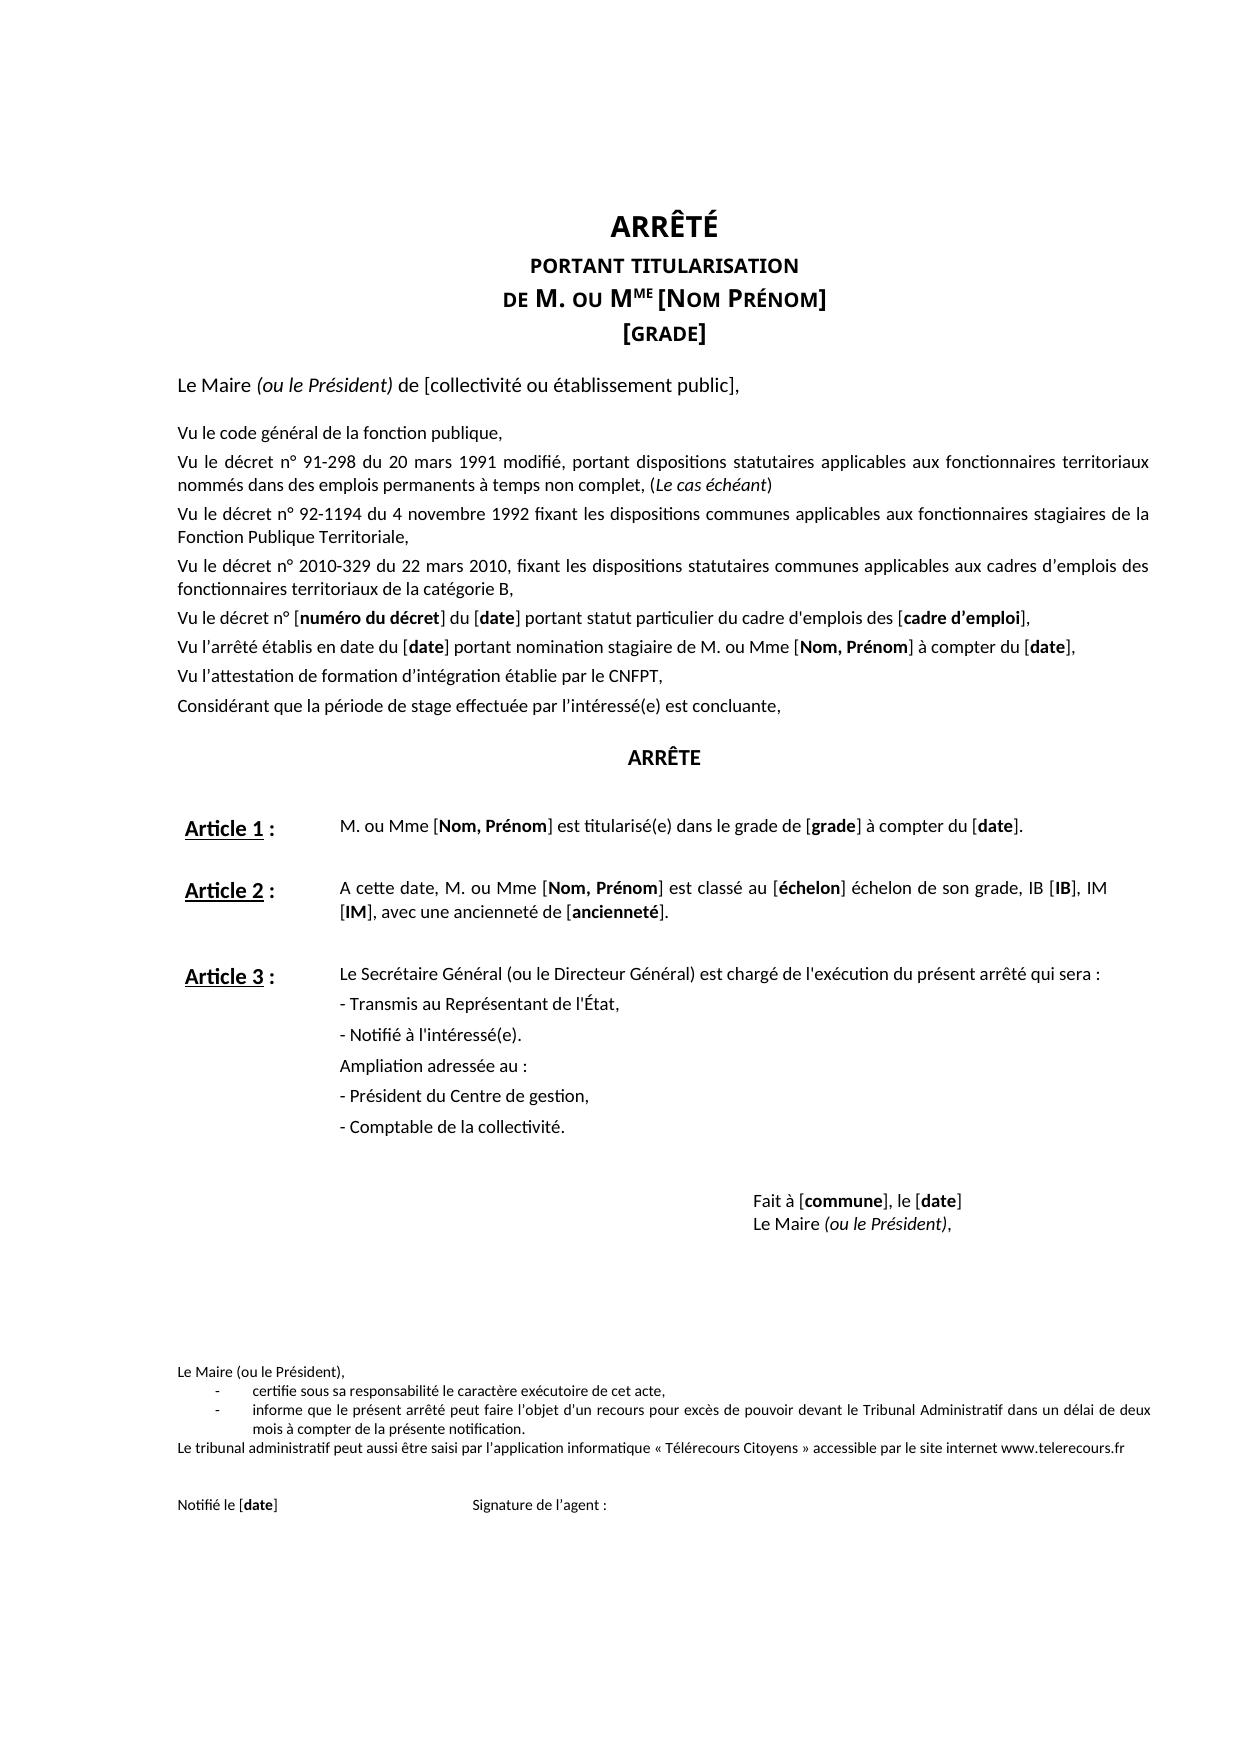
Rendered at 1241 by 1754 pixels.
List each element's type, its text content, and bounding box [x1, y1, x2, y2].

text Fait à [commune], le [date] [753, 1189, 1152, 1212]
text Vu le décret n° [numéro du décret] du [date] portant statut particulier du cadre d'emplois des [cadre d’emploi], [177, 606, 1152, 629]
text Vu le code général de la fonction publique, [177, 421, 1152, 444]
text portant titularisation [177, 246, 1152, 281]
text Le Maire (ou le Président), [177, 1362, 1152, 1381]
table_cell Le Secrétaire Général (ou le Directeur Général) est chargé de l'exécution du présent arrêté qui sera : - Transmis au Représentant de l'État, - Notifié à l'intéressé(e). Ampliation adressée au : - Président du Centre de gestion, - Comptable de la collectivité. [332, 962, 1122, 1177]
text [grade] [177, 314, 1152, 349]
text ARRÊTE [177, 743, 1152, 771]
text Vu l’arrêté établis en date du [date] portant nomination stagiaire de M. ou Mme [Nom, Prénom] à compter du [date], [177, 636, 1152, 658]
text Le Maire (ou le Président) de [collectivité ou établissement public], [177, 373, 1152, 398]
table_header M. ou Mme [Nom, Prénom] est titularisé(e) dans le grade de [grade] à compter du [date]. [332, 815, 1122, 876]
list certifie sous sa responsabilité le caractère exécutoire de cet acte, [215, 1381, 1152, 1400]
text Le tribunal administratif peut aussi être saisi par l’application informatique « Télérecours Citoyens » accessible par le site internet www.telerecours.fr [177, 1438, 1152, 1457]
text Vu l’attestation de formation d’intégration établie par le CNFPT, [177, 665, 1152, 688]
text Vu le décret n° 91-298 du 20 mars 1991 modifié, portant dispositions statutaires applicables aux fonctionnaires territoriaux nommés dans des emplois permanents à temps non complet, (Le cas échéant) [177, 450, 1152, 496]
text Le Maire (ou le Président), [753, 1212, 1152, 1234]
table_cell Article 2 : [177, 876, 332, 962]
text Considérant que la période de stage effectuée par l’intéressé(e) est concluante, [177, 694, 1152, 717]
list informe que le présent arrêté peut faire l’objet d’un recours pour excès de pouvoir devant le Tribunal Administratif dans un délai de deux mois à compter de la présente notification. [215, 1400, 1152, 1438]
table_cell Article 3 : [177, 962, 332, 1177]
text de M. ou Mme [Nom Prénom] [177, 281, 1152, 314]
text Vu le décret n° 2010-329 du 22 mars 2010, fixant les dispositions statutaires communes applicables aux cadres d’emplois des fonctionnaires territoriaux de la catégorie B, [177, 554, 1152, 600]
table_cell A cette date, M. ou Mme [Nom, Prénom] est classé au [échelon] échelon de son grade, IB [IB], IM [IM], avec une ancienneté de [ancienneté]. [332, 876, 1122, 962]
text Vu le décret n° 92-1194 du 4 novembre 1992 fixant les dispositions communes applicables aux fonctionnaires stagiaires de la Fonction Publique Territoriale, [177, 502, 1152, 548]
text Notifié le [date] Signature de l’agent : [177, 1495, 1152, 1514]
table_header Article 1 : [177, 815, 332, 876]
text ARRÊTÉ [177, 207, 1152, 246]
